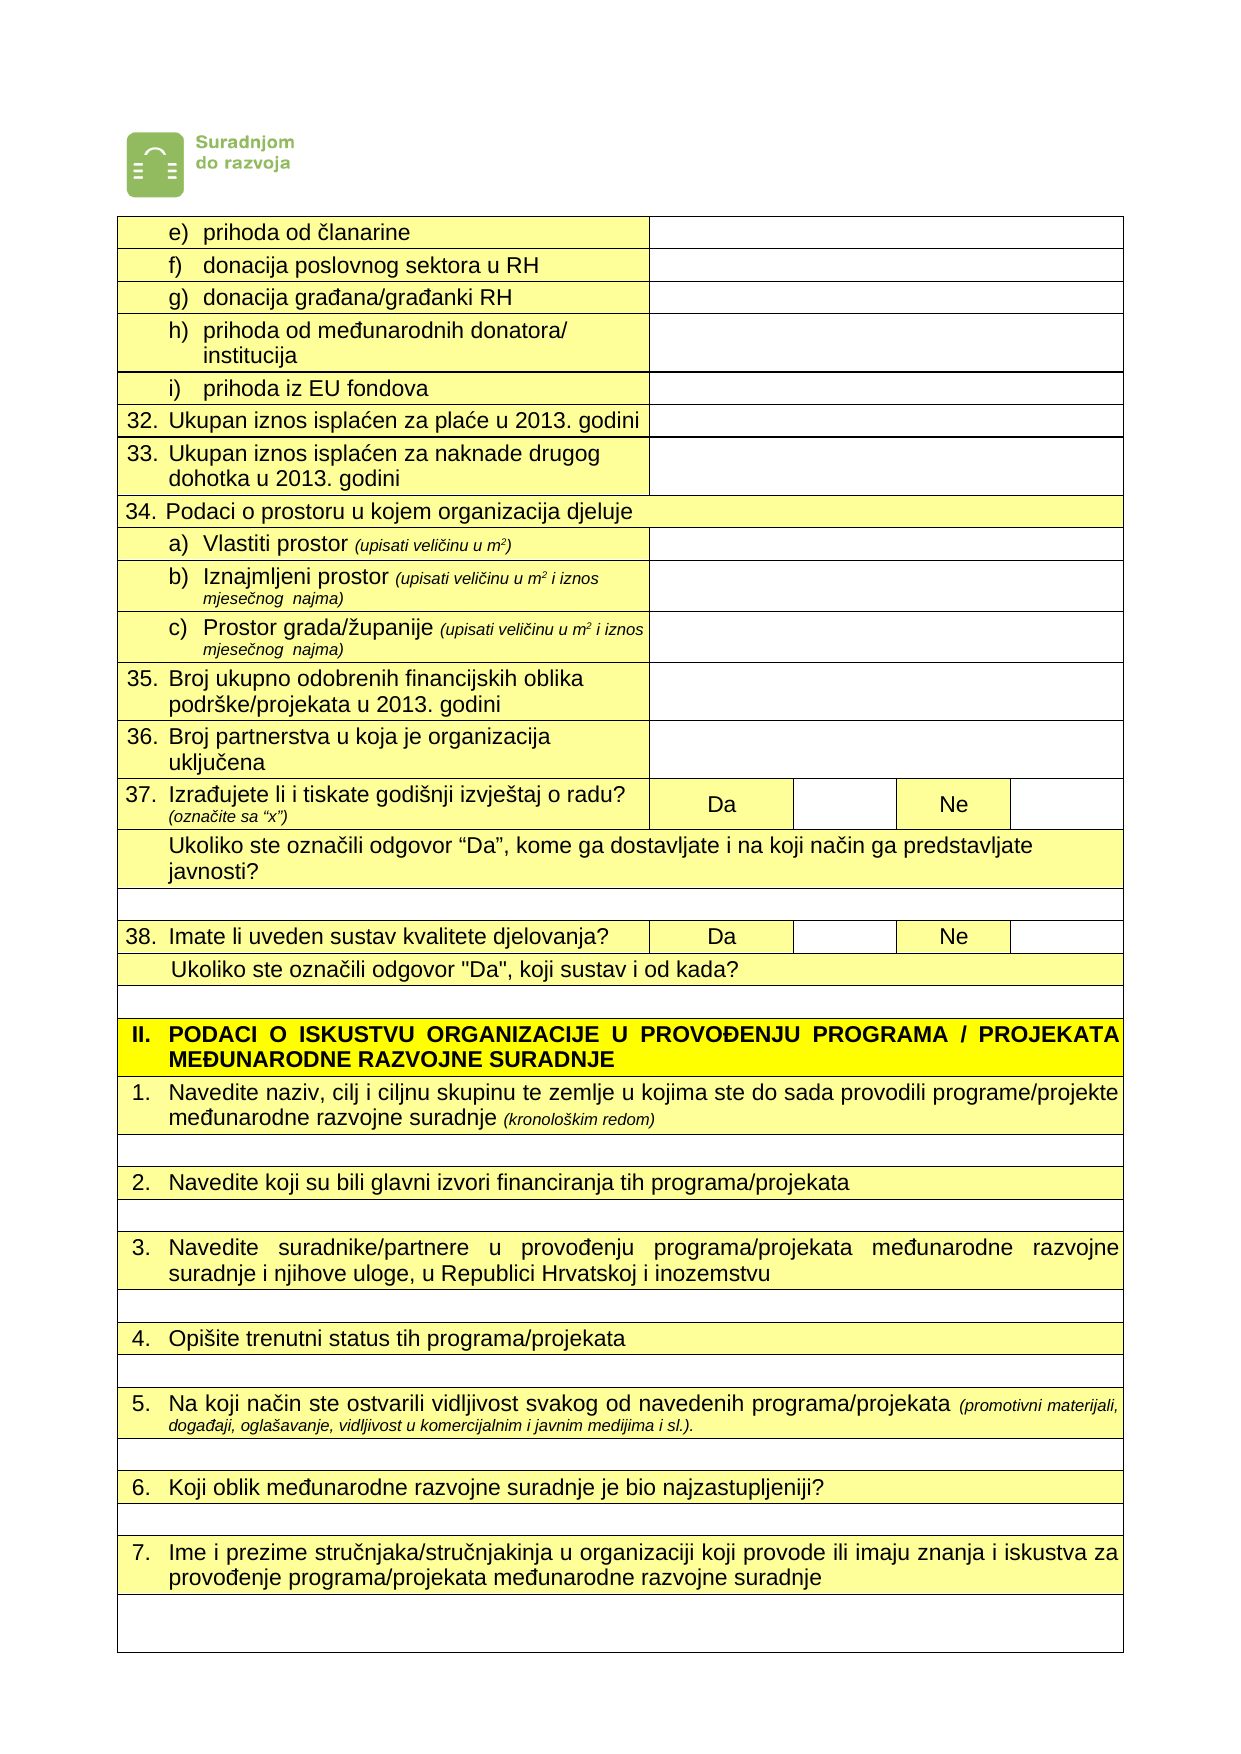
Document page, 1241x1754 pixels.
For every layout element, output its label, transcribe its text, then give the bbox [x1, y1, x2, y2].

table_cell [650, 405, 1123, 436]
table_cell [1011, 921, 1123, 952]
table_cell [118, 1355, 1123, 1387]
table_cell Broj ukupno odobrenih financijskih oblika podrške/projekata u 2013. godini [165, 663, 649, 720]
table_cell g) [165, 282, 200, 313]
table_cell Ne [897, 779, 1010, 829]
table_cell i) [165, 373, 200, 404]
table_cell 34. [118, 496, 165, 527]
table_cell 4. [118, 1323, 165, 1354]
table_cell 37. [118, 779, 165, 829]
table_cell 33. [118, 438, 165, 494]
table_cell 3. [118, 1232, 165, 1289]
table_cell Opišite trenutni status tih programa/projekata [165, 1323, 1123, 1354]
table_cell b) [165, 561, 200, 611]
table_cell [650, 282, 1123, 313]
table_cell 2. [118, 1167, 165, 1199]
table_cell [118, 1290, 1123, 1322]
table_cell II. [118, 1019, 165, 1076]
table_cell Ukupan iznos isplaćen za plaće u 2013. godini [165, 405, 649, 436]
table_cell h) [165, 314, 200, 371]
table_cell [118, 889, 1123, 920]
table_cell Na koji način ste ostvarili vidljivost svakog od navedenih programa/projekata (promotivni materijali, događaji, oglašavanje, vidljivost u komercijalnim i javnim medijima i sl.). [165, 1388, 1123, 1438]
table_cell Izrađujete li i tiskate godišnji izvještaj o radu? (označite sa “x”) [165, 779, 649, 829]
table_cell Navedite koji su bili glavni izvori financiranja tih programa/projekata [165, 1167, 1123, 1199]
table_cell prihoda iz EU fondova [200, 373, 649, 404]
table_cell [118, 561, 165, 611]
table_cell 1. [118, 1077, 165, 1134]
table_cell Ukoliko ste označili odgovor "Da", koji sustav i od kada? [118, 954, 1123, 985]
table_cell 32. [118, 405, 165, 436]
table_cell Ukoliko ste označili odgovor “Da”, kome ga dostavljate i na koji način ga predstavljate javnosti? [165, 830, 1123, 887]
table_cell [118, 986, 1123, 1017]
table_cell [118, 1595, 1123, 1652]
table_cell [118, 314, 165, 371]
table_cell [650, 314, 1123, 371]
table_cell [118, 1200, 1123, 1231]
table_cell donacija građana/građanki RH [200, 282, 649, 313]
table_cell Imate li uveden sustav kvalitete djelovanja? [165, 921, 649, 952]
table_cell [650, 721, 1123, 778]
table_cell c) [165, 612, 200, 662]
table_cell 36. [118, 721, 165, 778]
table_cell Ime i prezime stručnjaka/stručnjakinja u organizaciji koji provode ili imaju znanja i iskustva za provođenje programa/projekata međunarodne razvojne suradnje [165, 1536, 1123, 1593]
table_cell [650, 249, 1123, 281]
table_cell f) [165, 249, 200, 281]
table_cell Navedite naziv, cilj i ciljnu skupinu te zemlje u kojima ste do sada provodili programe/projekte međunarodne razvojne suradnje (kronološkim redom) [165, 1077, 1123, 1134]
table_cell [118, 1439, 1123, 1470]
table_cell a) [165, 528, 200, 559]
table_cell [118, 612, 165, 662]
table_cell Iznajmljeni prostor (upisati veličinu u m2 i iznos mjesečnog najma) [200, 561, 649, 611]
table_cell [650, 528, 1123, 559]
table_cell Broj partnerstva u koja je organizacija uključena [165, 721, 649, 778]
table_cell Ne [897, 921, 1010, 952]
table_cell [650, 373, 1123, 404]
table_cell [118, 249, 165, 281]
table_cell e) [165, 217, 200, 248]
table_cell Podaci o prostoru u kojem organizacija djeluje [165, 496, 1123, 527]
table_cell [650, 663, 1123, 720]
table_cell donacija poslovnog sektora u RH [200, 249, 649, 281]
table_cell [650, 438, 1123, 494]
table_cell 7. [118, 1536, 165, 1593]
table_cell Da [650, 779, 793, 829]
table_cell [650, 612, 1123, 662]
table_cell [118, 282, 165, 313]
table_cell prihoda od međunarodnih donatora/ institucija [200, 314, 649, 371]
table_cell Da [650, 921, 793, 952]
table_cell 5. [118, 1388, 165, 1438]
table_cell [118, 1504, 1123, 1535]
table_cell [794, 921, 896, 952]
table_cell Ukupan iznos isplaćen za naknade drugog dohotka u 2013. godini [165, 438, 649, 494]
table_cell [650, 217, 1123, 248]
table_cell [1011, 779, 1123, 829]
table_cell Navedite suradnike/partnere u provođenju programa/projekata međunarodne razvojne suradnje i njihove uloge, u Republici Hrvatskoj i inozemstvu [165, 1232, 1123, 1289]
table_cell prihoda od članarine [200, 217, 649, 248]
table_cell [118, 217, 165, 248]
table_cell [118, 1135, 1123, 1166]
table_cell PODACI O ISKUSTVU ORGANIZACIJE U PROVOĐENJU PROGRAMA / PROJEKATA MEĐUNARODNE RAZVOJNE SURADNJE [165, 1019, 1123, 1076]
table_cell [118, 373, 165, 404]
table_cell Vlastiti prostor (upisati veličinu u m2) [200, 528, 649, 559]
table_cell [650, 561, 1123, 611]
table_cell 35. [118, 663, 165, 720]
table_cell [118, 528, 165, 559]
table_cell Prostor grada/županije (upisati veličinu u m2 i iznos mjesečnog najma) [200, 612, 649, 662]
table_cell [118, 830, 165, 887]
table_cell 6. [118, 1471, 165, 1503]
picture [122, 127, 303, 207]
table_cell Koji oblik međunarodne razvojne suradnje je bio najzastupljeniji? [165, 1471, 1123, 1503]
table_cell 38. [118, 921, 165, 952]
table_cell [794, 779, 896, 829]
